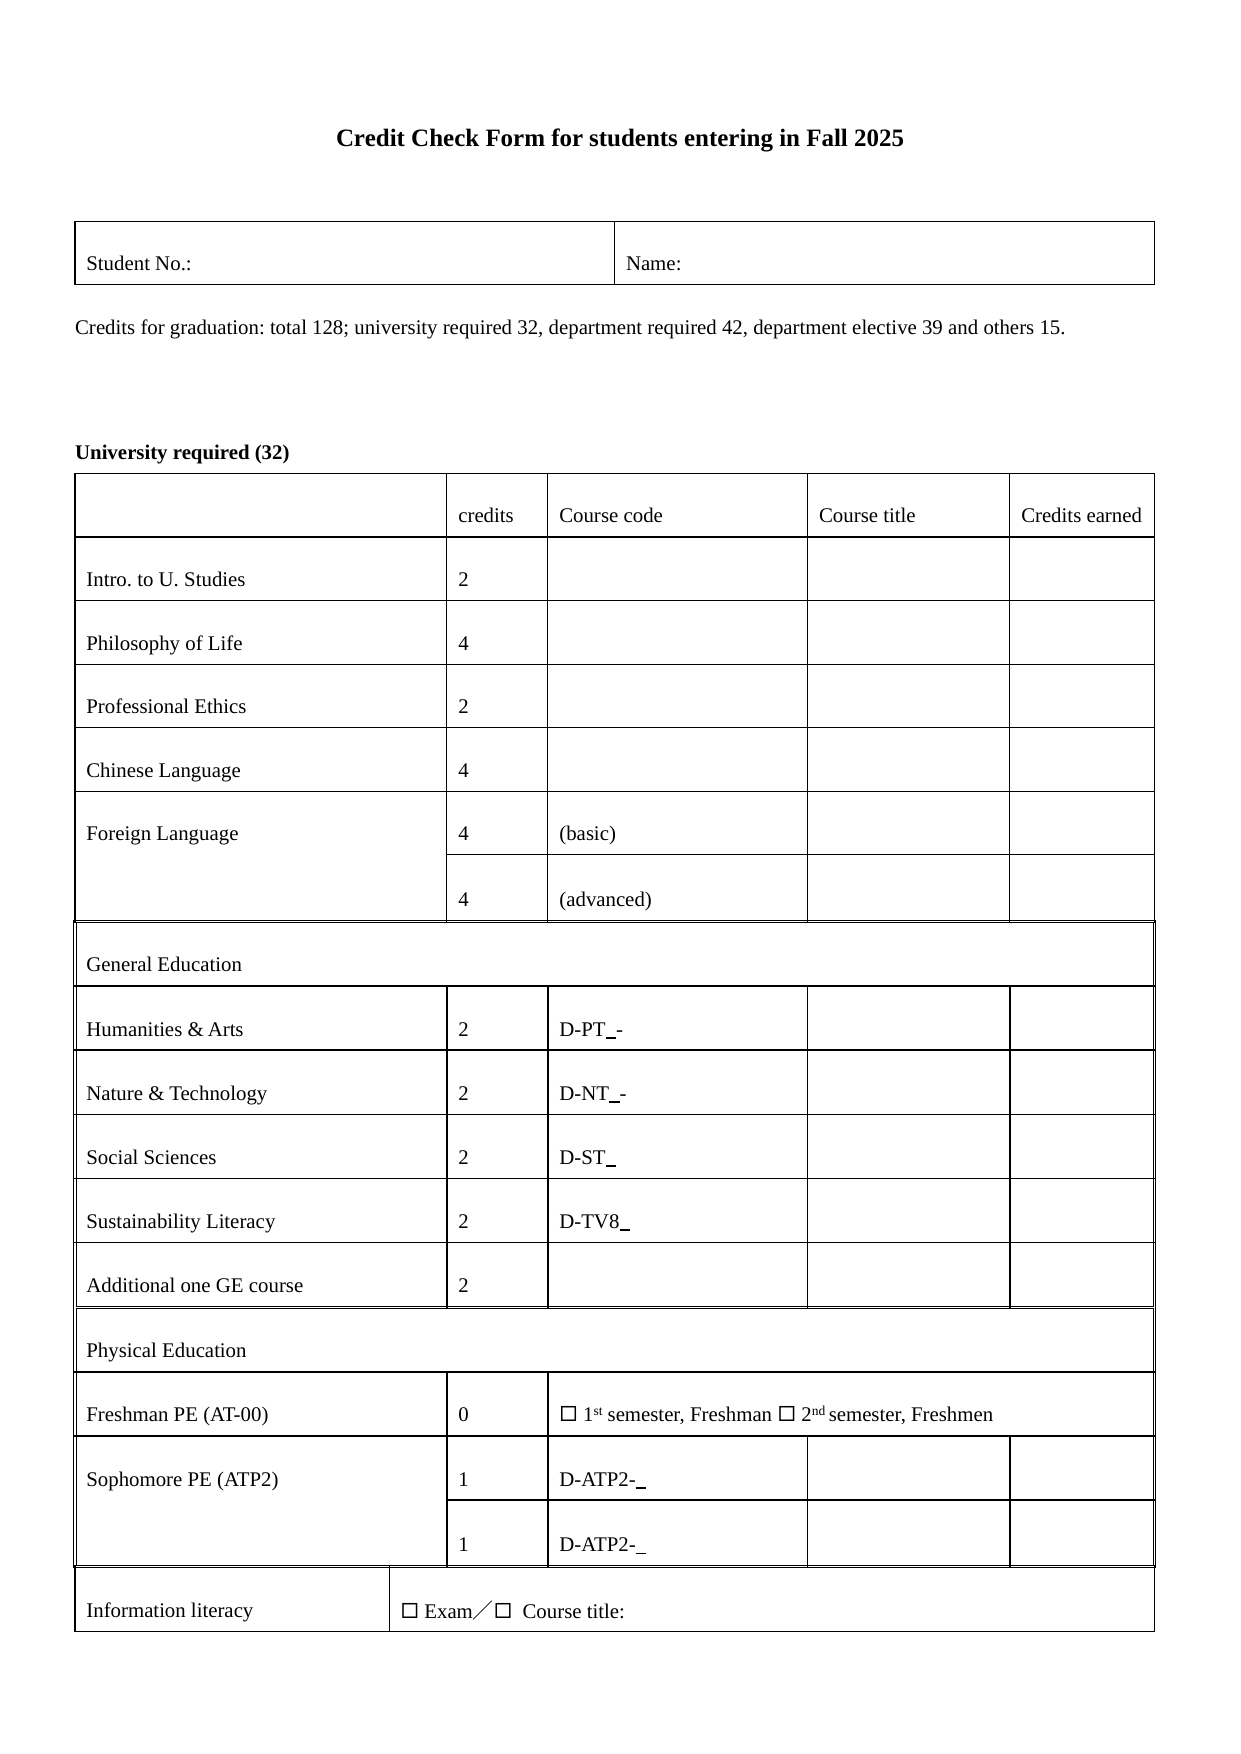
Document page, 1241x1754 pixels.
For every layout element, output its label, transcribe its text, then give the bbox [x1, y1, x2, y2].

table_cell Chinese Language [76, 728, 446, 791]
table_cell D-PT - [549, 987, 807, 1049]
table_cell 0 [448, 1373, 547, 1435]
table_cell [1010, 792, 1154, 854]
table_cell (advanced) [548, 855, 807, 920]
table_header Name: [615, 222, 1154, 284]
table_cell D-ATP2- [549, 1501, 807, 1565]
table_header [76, 474, 446, 536]
table_cell D-ATP2- [549, 1437, 807, 1499]
table_cell Professional Ethics [76, 665, 446, 727]
table_cell 2 [447, 538, 547, 600]
table_header Course code [548, 474, 807, 536]
table_header Course title [808, 474, 1009, 536]
table_cell [1010, 601, 1154, 663]
table_cell Nature & Technology [77, 1051, 446, 1113]
table_cell Additional one GE course [77, 1243, 446, 1306]
table_cell Social Sciences [77, 1115, 446, 1177]
table_cell 2 [448, 1243, 547, 1306]
table_cell 1 [448, 1501, 547, 1565]
table_cell Sophomore PE (ATP2) [77, 1437, 446, 1565]
text University required (32) [75, 410, 1165, 473]
table_cell [808, 792, 1009, 854]
table_cell  1st semester, Freshman  2nd semester, Freshmen [549, 1373, 1153, 1435]
table_cell Philosophy of Life [76, 601, 446, 663]
table_cell Foreign Language [76, 792, 446, 920]
table_cell 4 [447, 601, 547, 663]
text Credits for graduation: total 128; university required 32, department required 42, department elective 39 and others 15. [75, 285, 1165, 348]
table_cell D-NT - [549, 1051, 807, 1113]
table_cell [1011, 1051, 1153, 1113]
table_cell [549, 1243, 807, 1306]
table_cell Freshman PE (AT-00) [77, 1373, 446, 1435]
table_cell 2 [447, 665, 547, 727]
table_cell [808, 538, 1009, 600]
table_cell [1011, 1501, 1153, 1565]
table_header credits [447, 474, 547, 536]
table_cell 4 [447, 855, 547, 920]
table_cell [808, 728, 1009, 791]
table_cell [1010, 728, 1154, 791]
table_cell [808, 1243, 1009, 1306]
table_cell Physical Education [77, 1309, 1153, 1371]
table_cell [808, 1115, 1009, 1177]
table_cell [1011, 1437, 1153, 1499]
table_cell [548, 665, 807, 727]
table_cell 2 [448, 1179, 547, 1242]
table_cell [1011, 1115, 1153, 1177]
table_cell [808, 1179, 1009, 1242]
table_cell [808, 1437, 1009, 1499]
table_cell [808, 601, 1009, 663]
table_cell 1 [448, 1437, 547, 1499]
table_cell 4 [447, 728, 547, 791]
table_cell D-ST [549, 1115, 807, 1177]
table_cell [1010, 538, 1154, 600]
table_cell 2 [448, 1115, 547, 1177]
table_cell [808, 855, 1009, 920]
table_cell [1011, 1243, 1153, 1306]
table_header Credits earned [1010, 474, 1154, 536]
table_cell [1011, 1179, 1153, 1242]
table_cell [808, 1051, 1009, 1113]
table_cell [808, 665, 1009, 727]
table_cell [1010, 855, 1154, 920]
table_cell [548, 728, 807, 791]
table_cell (basic) [548, 792, 807, 854]
text Credit Check Form for students entering in Fall 2025 [75, 96, 1165, 158]
table_cell [1010, 665, 1154, 727]
table_cell Humanities & Arts [77, 987, 446, 1049]
table_cell  Exam／ Course title: [390, 1568, 1154, 1631]
table_cell 2 [448, 987, 547, 1049]
table_cell Information literacy [76, 1568, 389, 1631]
table_cell Sustainability Literacy [77, 1179, 446, 1242]
table_header Student No.: [76, 222, 614, 284]
table_cell Intro. to U. Studies [76, 538, 446, 600]
table_cell General Education [77, 923, 1153, 985]
table_cell [1011, 987, 1153, 1049]
table_cell 4 [447, 792, 547, 854]
table_cell [808, 1501, 1009, 1565]
table_cell [808, 987, 1009, 1049]
table_cell D-TV8 [549, 1179, 807, 1242]
table_cell [548, 601, 807, 663]
table_cell 2 [448, 1051, 547, 1113]
table_cell [548, 538, 807, 600]
